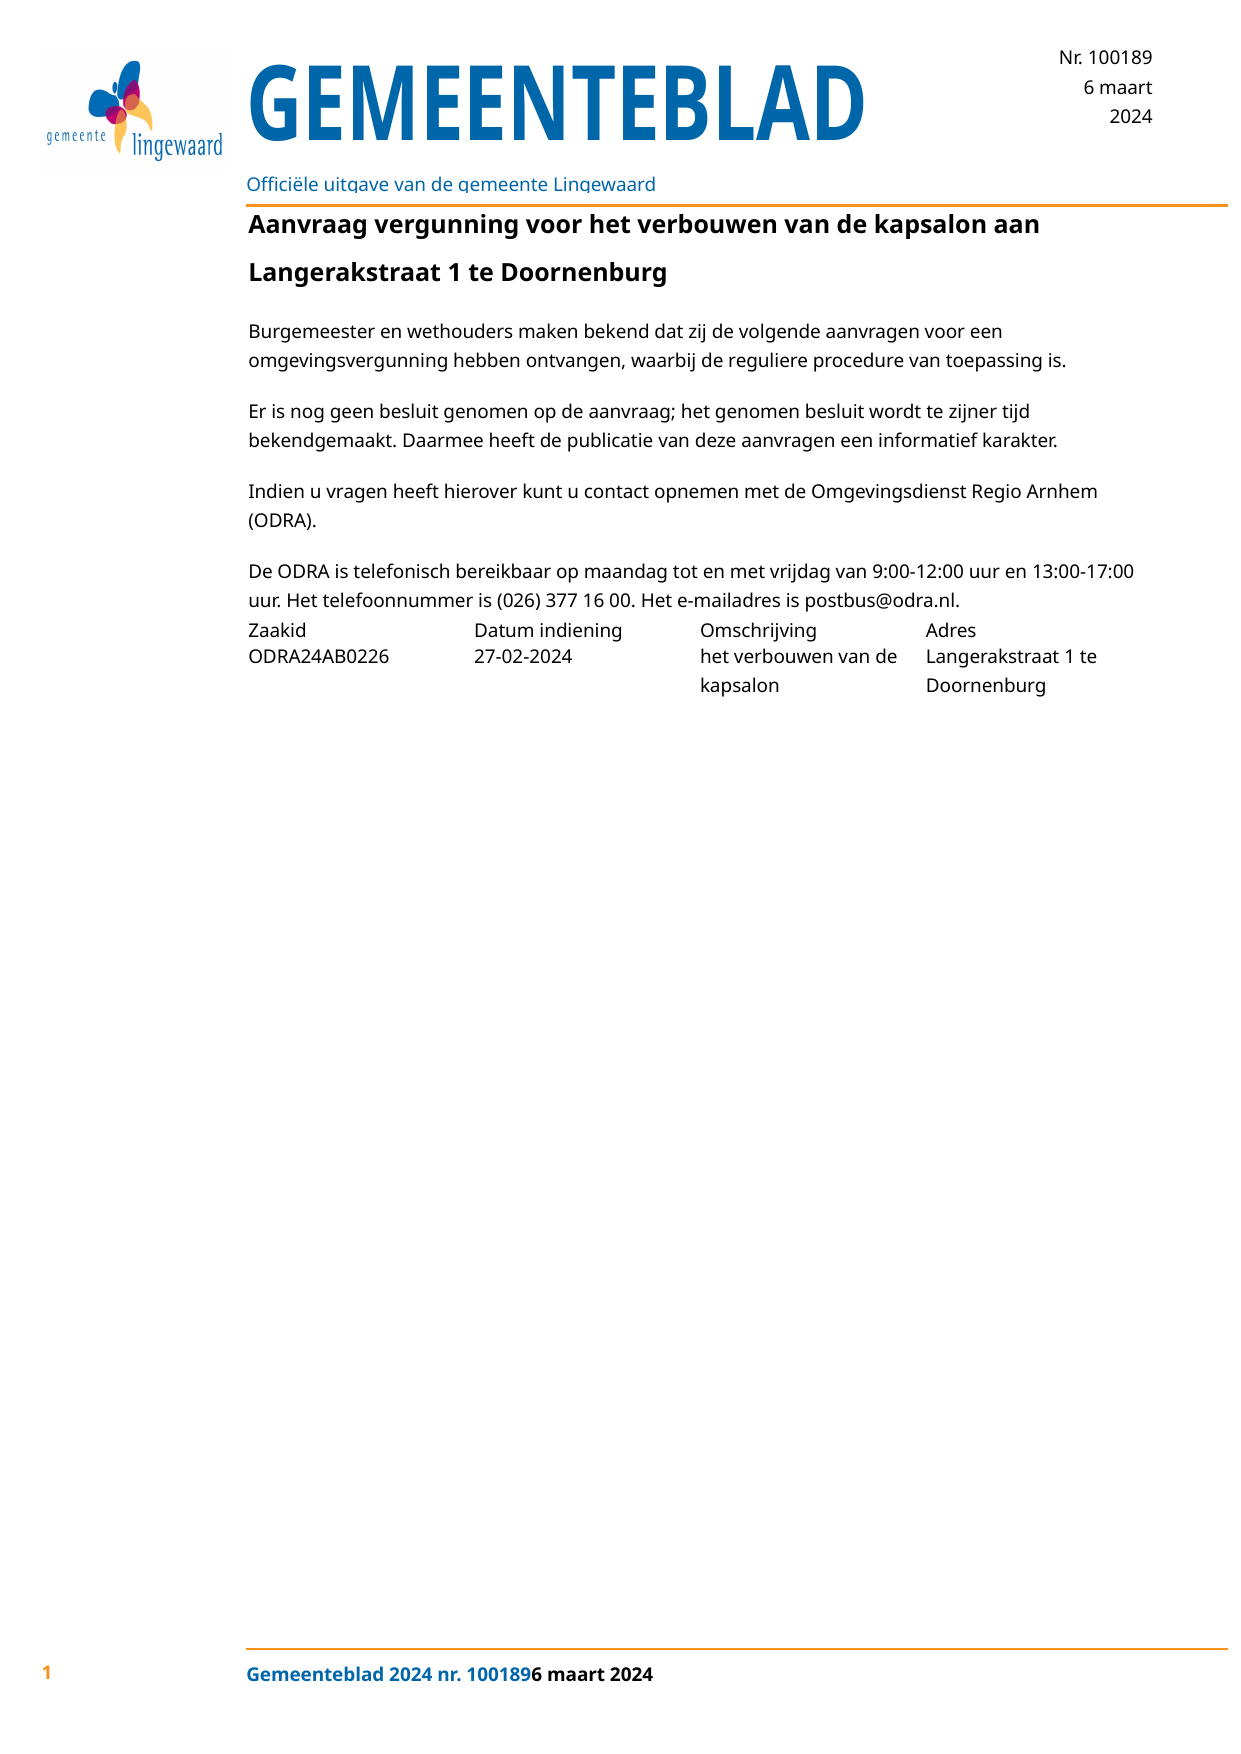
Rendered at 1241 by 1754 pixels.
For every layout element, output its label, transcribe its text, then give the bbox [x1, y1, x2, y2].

table_cell Langerakstraat 1 te Doornenburg [926, 643, 1152, 698]
table_header Omschrijving [700, 617, 926, 643]
table_header Datum indiening [474, 617, 700, 643]
picture [41, 47, 231, 172]
table_cell 27-02-2024 [474, 643, 700, 698]
text Burgemeester en wethouders maken bekend dat zij de volgende aanvragen voor een omgevingsvergunning hebben ontvangen, waarbij de reguliere procedure van toepassing is. [248, 318, 1152, 373]
text Er is nog geen besluit genomen op de aanvraag; het genomen besluit wordt te zijner tijd bekendgemaakt. Daarmee heeft de publicatie van deze aanvragen een informatief karakter. [248, 398, 1152, 453]
table_cell het verbouwen van de kapsalon [700, 643, 926, 698]
table_cell ODRA24AB0226 [248, 643, 474, 698]
table_header Adres [926, 617, 1152, 643]
table_header Zaakid [248, 617, 474, 643]
text Aanvraag vergunning voor het verbouwen van de kapsalon aan Langerakstraat 1 te Doornenburg [248, 207, 1152, 288]
text De ODRA is telefonisch bereikbaar op maandag tot en met vrijdag van 9:00-12:00 uur en 13:00-17:00 uur. Het telefoonnummer is (026) 377 16 00. Het e-mailadres is postbus@odra.nl. [248, 558, 1152, 613]
text Indien u vragen heeft hierover kunt u contact opnemen met de Omgevingsdienst Regio Arnhem (ODRA). [248, 478, 1152, 533]
